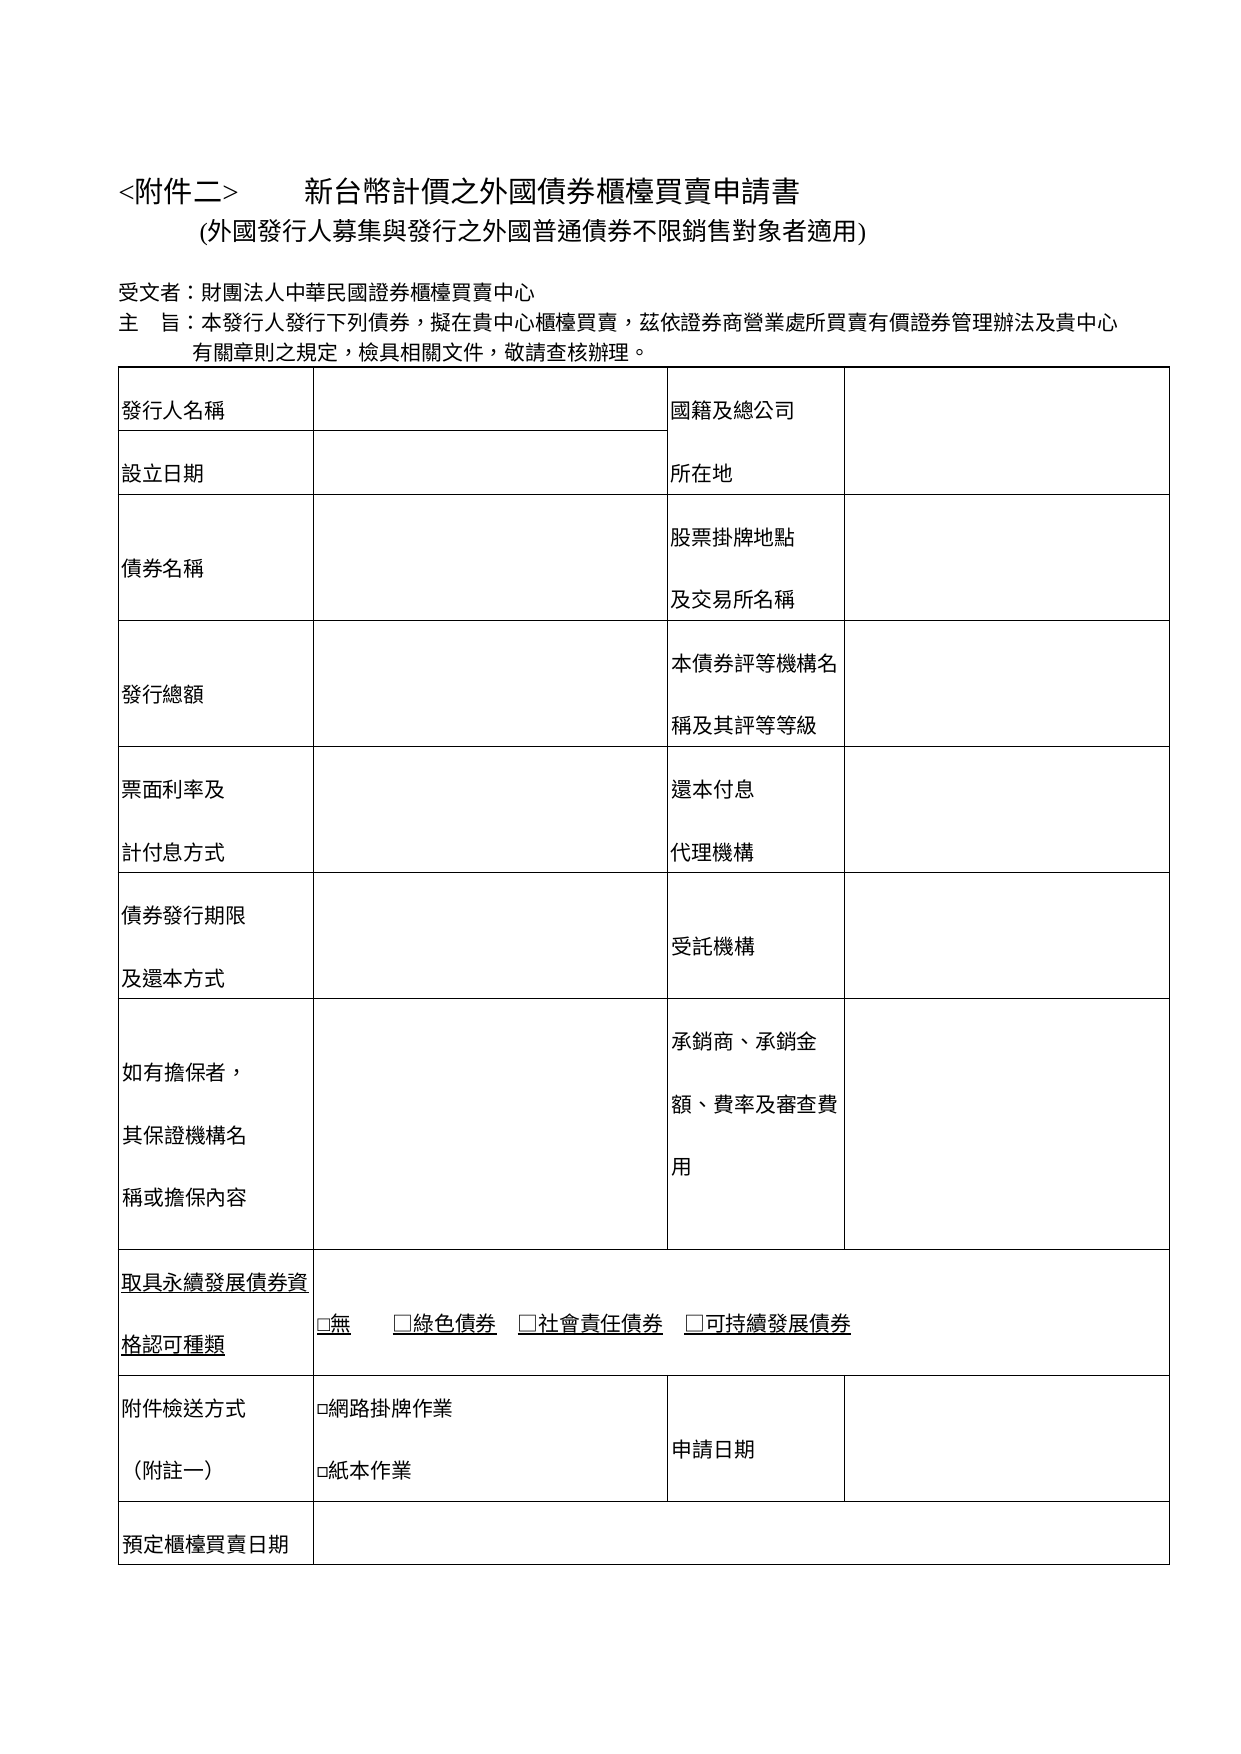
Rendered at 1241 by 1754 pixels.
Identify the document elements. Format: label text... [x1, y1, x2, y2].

table_cell 發行總額 [119, 621, 313, 746]
text (外國發行人募集與發行之外國普通債券不限銷售對象者適用) [118, 211, 1122, 247]
table_cell [845, 1376, 1169, 1501]
table_header [314, 368, 667, 430]
table_cell [845, 495, 1169, 619]
table_cell [314, 495, 667, 619]
text <附件二> 新台幣計價之外國債券櫃檯買賣申請書 [118, 169, 1122, 211]
table_cell 附件檢送方式 （附註一） [119, 1376, 313, 1501]
table_cell □網路掛牌作業 □紙本作業 [314, 1376, 667, 1501]
table_cell 取具永續發展債券資格認可種類 [119, 1250, 313, 1375]
text 主 旨：本發行人發行下列債券，擬在貴中心櫃檯買賣，茲依證券商營業處所買賣有價證券管理辦法及貴中心有關章則之規定，檢具相關文件，敬請查核辦理。 [118, 306, 1122, 366]
table_cell [845, 873, 1169, 998]
table_cell [314, 747, 667, 872]
table_cell 承銷商、承銷金額、費率及審查費用 [668, 999, 844, 1249]
table_cell 債券發行期限 及還本方式 [119, 873, 313, 998]
table_cell □無 □綠色債券 □社會責任債券 □可持續發展債券 [314, 1250, 1169, 1375]
table_cell 受託機構 [668, 873, 844, 998]
table_cell 設立日期 [119, 431, 313, 493]
table_cell [845, 999, 1169, 1249]
table_cell 還本付息 代理機構 [668, 747, 844, 872]
table_cell [314, 621, 667, 746]
table_header 國籍及總公司 所在地 [668, 368, 844, 493]
table_cell [314, 431, 667, 493]
table_cell [314, 999, 667, 1249]
table_cell [845, 621, 1169, 746]
table_header 發行人名稱 [119, 368, 313, 430]
table_cell 申請日期 [668, 1376, 844, 1501]
table_cell 如有擔保者， 其保證機構名 稱或擔保內容 [119, 999, 313, 1249]
table_cell 股票掛牌地點 及交易所名稱 [668, 495, 844, 619]
table_cell [314, 1502, 1169, 1564]
table_cell 本債券評等機構名稱及其評等等級 [668, 621, 844, 746]
subtitle 受文者：財團法人中華民國證券櫃檯買賣中心 [118, 276, 1122, 306]
table_cell 票面利率及 計付息方式 [119, 747, 313, 872]
table_cell [845, 747, 1169, 872]
table_cell 預定櫃檯買賣日期 [119, 1502, 313, 1564]
table_cell 債券名稱 [119, 495, 313, 619]
table_header [845, 368, 1169, 493]
table_cell [314, 873, 667, 998]
